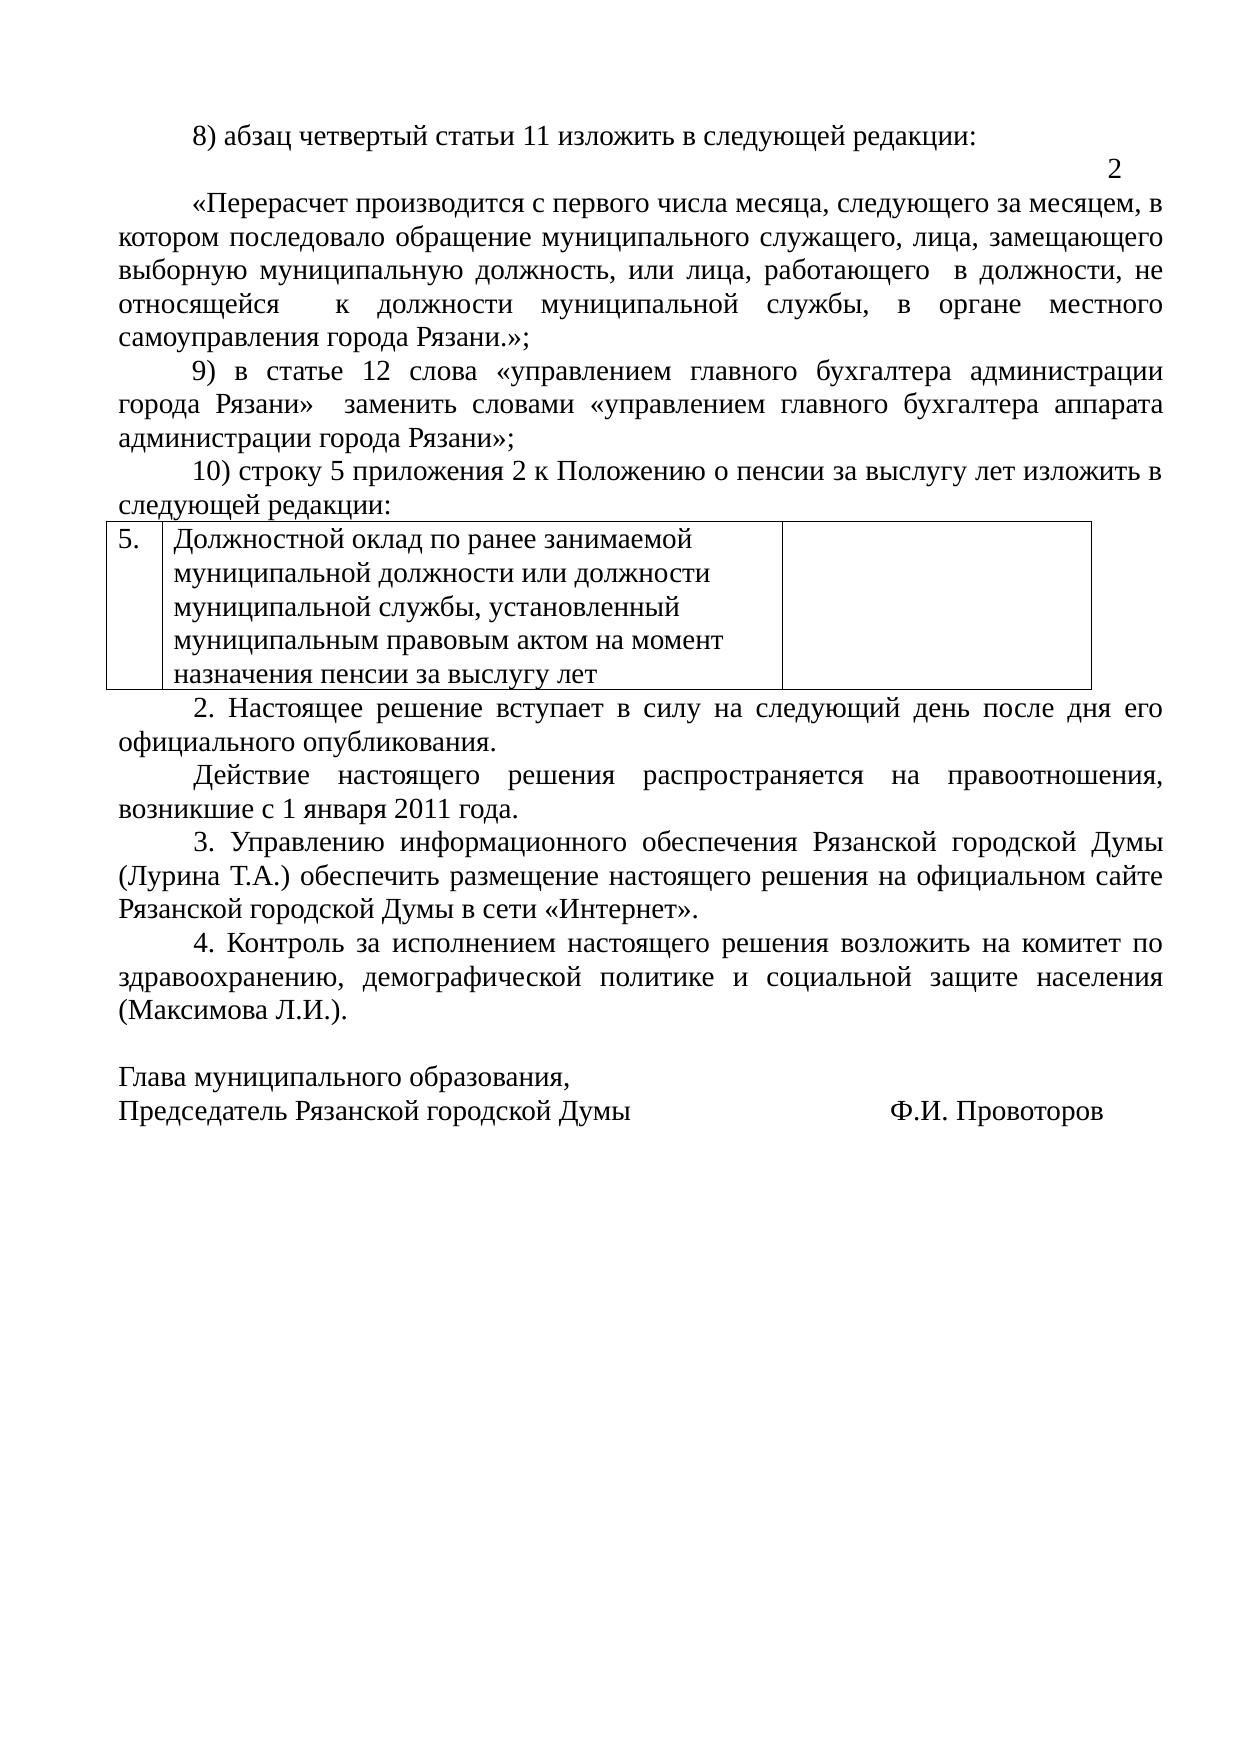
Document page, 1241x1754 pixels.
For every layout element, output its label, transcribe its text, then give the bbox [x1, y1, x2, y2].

table_header 5. [107, 522, 162, 689]
text 2. Настоящее решение вступает в силу на следующий день после дня его официального опубликования. [118, 690, 1164, 757]
text Председатель Рязанской городской Думы Ф.И. Провоторов [118, 1093, 1164, 1126]
text Глава муниципального образования, [118, 1059, 1122, 1093]
text 10) строку 5 приложения 2 к Положению о пенсии за выслугу лет изложить в следующей редакции: [118, 453, 1164, 521]
text Действие настоящего решения распространяется на правоотношения, возникшие с 1 января 2011 года. [118, 757, 1164, 824]
text 2 [1004, 152, 1164, 185]
table_header [783, 522, 1091, 689]
text 9) в статье 12 слова «управлением главного бухгалтера администрации города Рязани» заменить словами «управлением главного бухгалтера аппарата администрации города Рязани»; [118, 353, 1164, 453]
table_header Должностной оклад по ранее занимаемой муниципальной должности или должности муниципальной службы, установленный муниципальным правовым актом на момент назначения пенсии за выслугу лет [163, 522, 782, 689]
text 3. Управлению информационного обеспечения Рязанской городской Думы (Лурина Т.А.) обеспечить размещение настоящего решения на официальном сайте Рязанской городской Думы в сети «Интернет». [118, 824, 1164, 925]
text 4. Контроль за исполнением настоящего решения возложить на комитет по здравоохранению, демографической политике и социальной защите населения (Максимова Л.И.). [118, 925, 1164, 1026]
text 8) абзац четвертый статьи 11 изложить в следующей редакции: [118, 118, 1164, 152]
text «Перерасчет производится с первого числа месяца, следующего за месяцем, в котором последовало обращение муниципального служащего, лица, замещающего выборную муниципальную должность, или лица, работающего в должности, не относящейся к должности муниципальной службы, в органе местного самоуправления города Рязани.»; [118, 185, 1164, 353]
